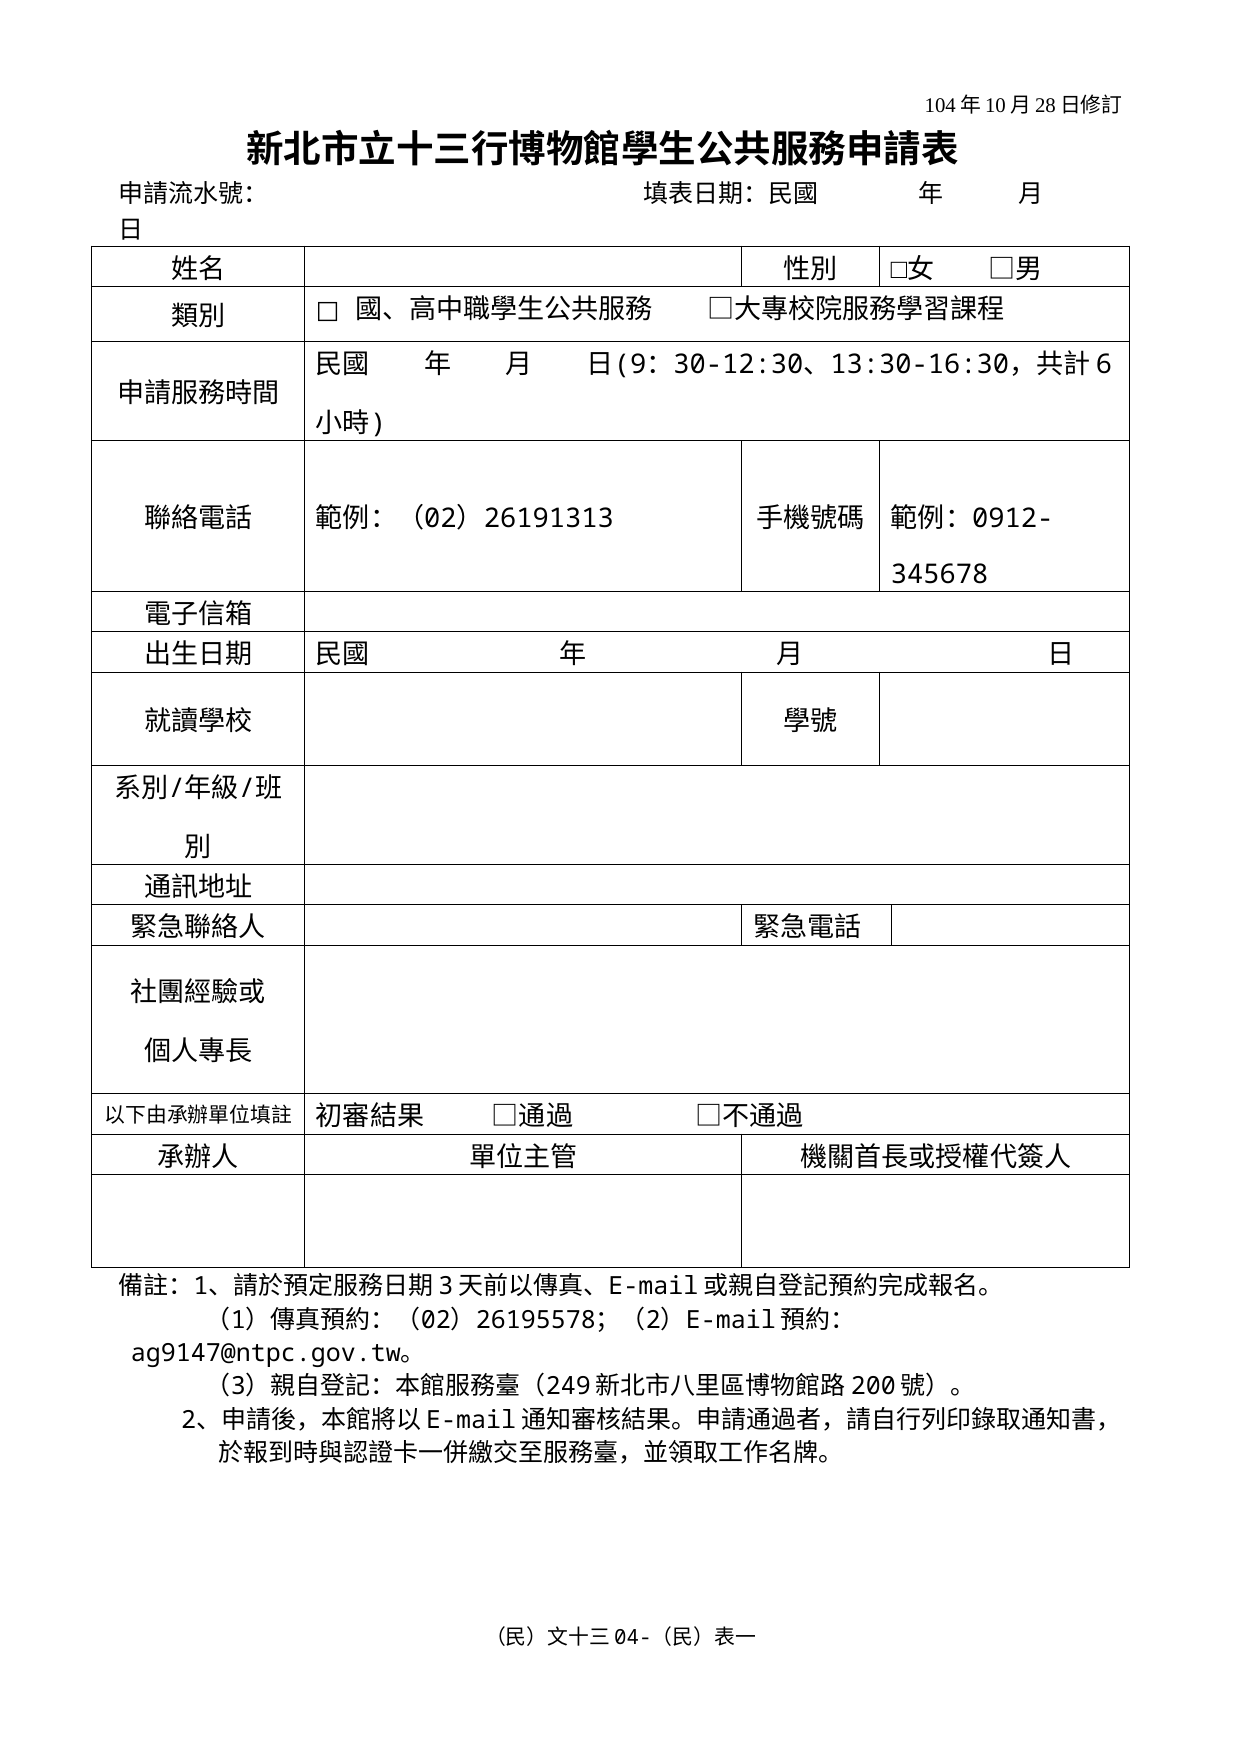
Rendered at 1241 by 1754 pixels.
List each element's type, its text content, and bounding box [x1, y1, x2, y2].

table_header 性別 [742, 247, 879, 286]
text 備註：1、請於預定服務日期3天前以傳真、E-mail或親自登記預約完成報名。 [118, 1268, 1122, 1301]
text 2、申請後，本館將以E-mail通知審核結果。申請通過者，請自行列印錄取通知書，於報到時與認證卡一併繳交至服務臺，並領取工作名牌。 [181, 1401, 1122, 1468]
table_cell [305, 592, 1129, 631]
table_cell 初審結果 □通過 □不通過 [305, 1094, 1129, 1133]
table_cell 系別/年級/班別 [92, 766, 304, 864]
table_cell [305, 766, 1129, 864]
table_cell 民國 年 月 日 [305, 632, 1129, 672]
table_cell [880, 673, 1129, 765]
table_cell 範例：0912-345678 [880, 441, 1129, 591]
text （1）傳真預約：（02）26195578；（2）E-mail預約：ag9147@ntpc.gov.tw。 [131, 1301, 1122, 1368]
table_cell 申請服務時間 [92, 342, 304, 440]
table_cell 社團經驗或 個人專長 [92, 946, 304, 1093]
table_cell 以下由承辦單位填註 [92, 1094, 304, 1133]
table_cell 聯絡電話 [92, 441, 304, 591]
table_cell 機關首長或授權代簽人 [742, 1135, 1129, 1174]
table_cell [305, 673, 741, 765]
table_cell [305, 905, 741, 945]
table_cell 通訊地址 [92, 865, 304, 904]
table_cell [305, 946, 1129, 1093]
table_cell 民國 年 月 日(9：30-12:30、13:30-16:30，共計6小時) [305, 342, 1129, 440]
table_cell 單位主管 [305, 1135, 741, 1174]
table_cell [92, 1175, 304, 1267]
table_cell [305, 865, 1129, 904]
table_cell 手機號碼 [742, 441, 879, 591]
table_header [305, 247, 741, 286]
text 新北市立十三行博物館學生公共服務申請表 [118, 119, 1122, 173]
table_cell 國、高中職學生公共服務 □大專校院服務學習課程 [305, 287, 1129, 341]
table_cell 緊急聯絡人 [92, 905, 304, 945]
text 申請流水號： 填表日期：民國 年 月 日 [118, 173, 1122, 246]
table_cell [742, 1175, 1129, 1267]
table_cell 範例：（02）26191313 [305, 441, 741, 591]
table_cell 電子信箱 [92, 592, 304, 631]
table_cell 就讀學校 [92, 673, 304, 765]
table_header 姓名 [92, 247, 304, 286]
table_cell 承辦人 [92, 1135, 304, 1174]
table_cell 出生日期 [92, 632, 304, 672]
table_cell 緊急電話 [742, 905, 891, 945]
table_cell 類別 [92, 287, 304, 341]
table_cell 學號 [742, 673, 879, 765]
text （3）親自登記：本館服務臺（249新北市八里區博物館路200號）。 [131, 1368, 1122, 1401]
table_header □女 □男 [880, 247, 1129, 286]
table_cell [305, 1175, 741, 1267]
table_cell [892, 905, 1129, 945]
